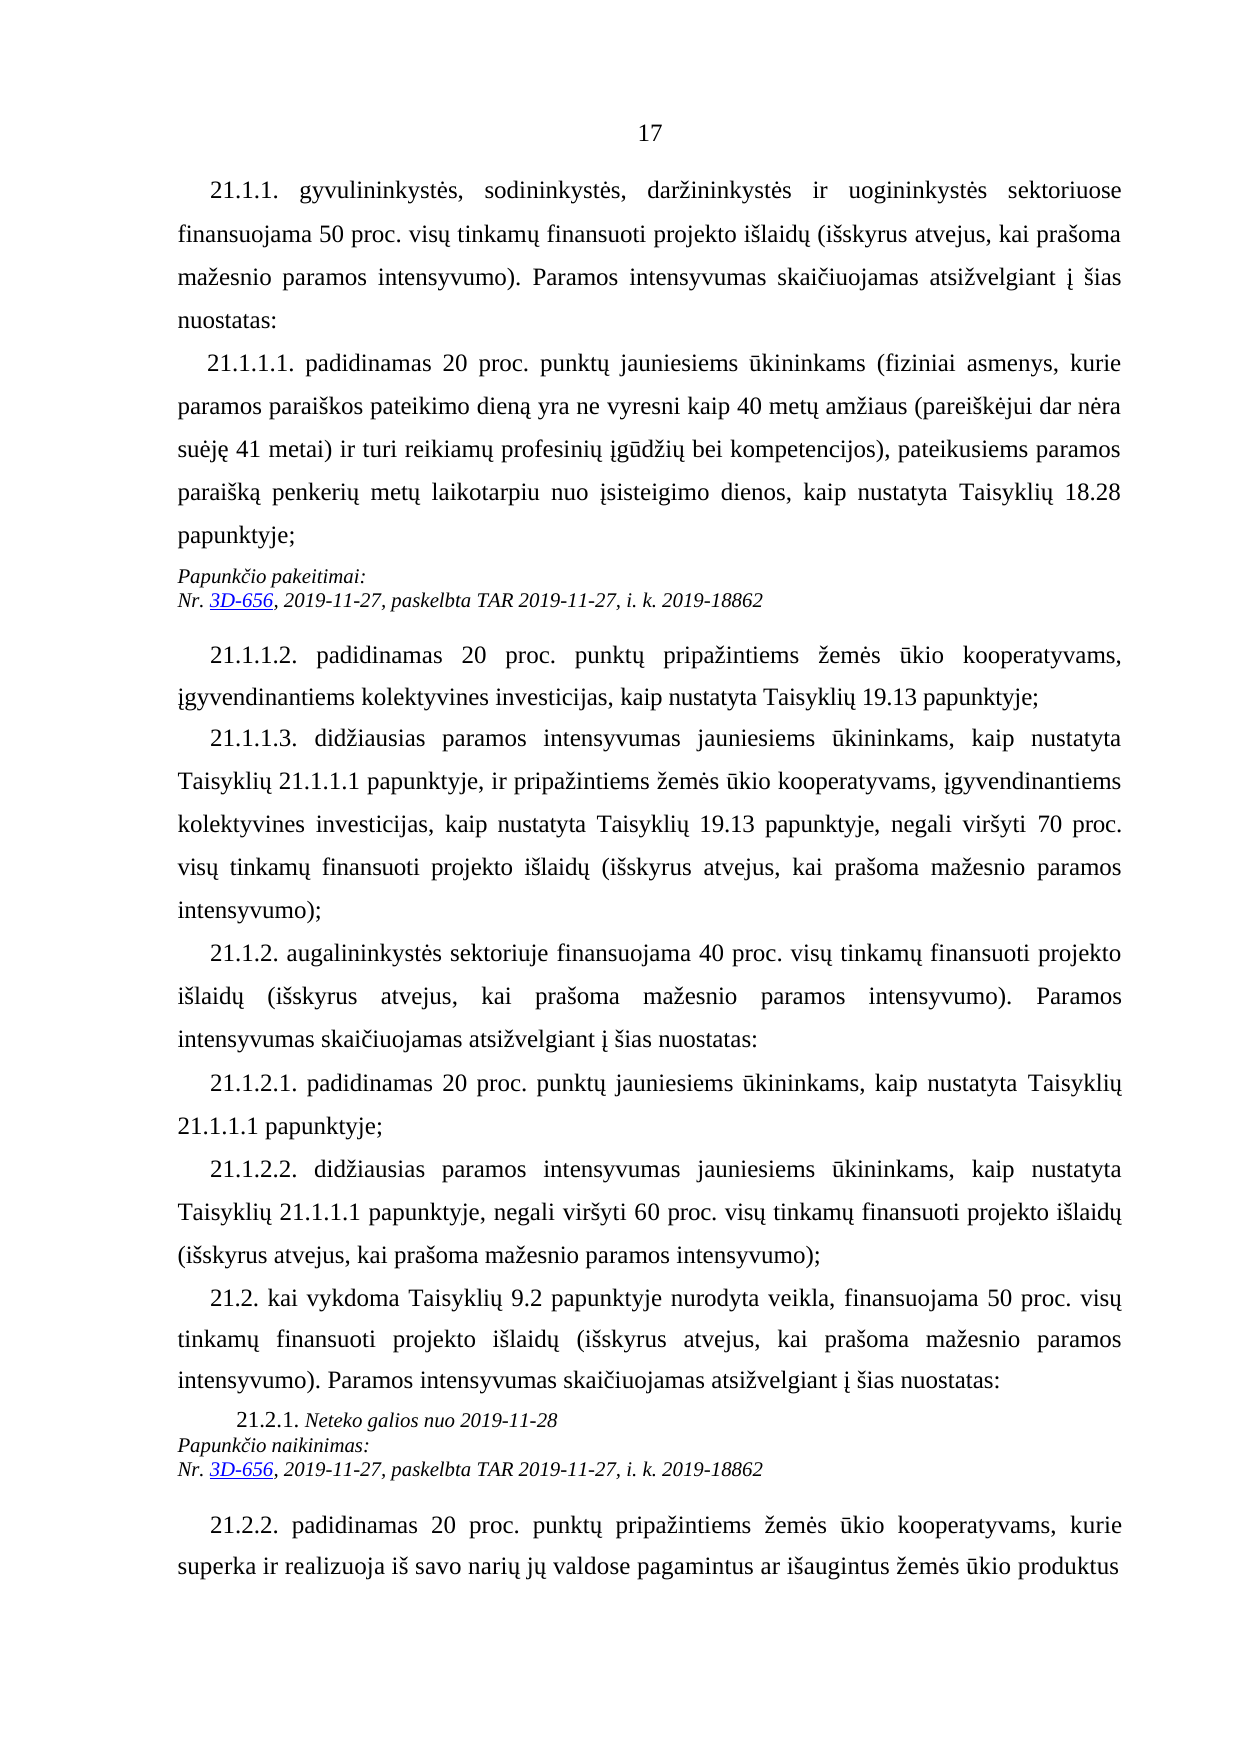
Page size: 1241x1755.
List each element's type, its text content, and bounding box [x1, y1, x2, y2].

text 21.1.1.2. padidinamas 20 proc. punktų pripažintiems žemės ūkio kooperatyvams, įgyvendinantiems kolektyvines investicijas, kaip nustatyta Taisyklių 19.13 papunktyje; [177, 641, 1122, 710]
text 21.1.1.1. padidinamas 20 proc. punktų jauniesiems ūkininkams (fiziniai asmenys, kurie paramos paraiškos pateikimo dieną yra ne vyresni kaip 40 metų amžiaus (pareiškėjui dar nėra suėję 41 metai) ir turi reikiamų profesinių įgūdžių bei kompetencijos), pateikusiems paramos paraišką penkerių metų laikotarpiu nuo įsisteigimo dienos, kaip nustatyta Taisyklių 18.28 papunktyje; [177, 348, 1122, 549]
text 21.1.1.3. didžiausias paramos intensyvumas jauniesiems ūkininkams, kaip nustatyta Taisyklių 21.1.1.1 papunktyje, ir pripažintiems žemės ūkio kooperatyvams, įgyvendinantiems kolektyvines investicijas, kaip nustatyta Taisyklių 19.13 papunktyje, negali viršyti 70 proc. visų tinkamų finansuoti projekto išlaidų (išskyrus atvejus, kai prašoma mažesnio paramos intensyvumo); [177, 723, 1122, 924]
text 21.1.1. gyvulininkystės, sodininkystės, daržininkystės ir uogininkystės sektoriuose finansuojama 50 proc. visų tinkamų finansuoti projekto išlaidų (išskyrus atvejus, kai prašoma mažesnio paramos intensyvumo). Paramos intensyvumas skaičiuojamas atsižvelgiant į šias nuostatas: [177, 176, 1122, 334]
text 21.2.2. padidinamas 20 proc. punktų pripažintiems žemės ūkio kooperatyvams, kurie superka ir realizuoja iš savo narių jų valdose pagamintus ar išaugintus žemės ūkio produktus [177, 1510, 1122, 1579]
text 21.2. kai vykdoma Taisyklių 9.2 papunktyje nurodyta veikla, finansuojama 50 proc. visų tinkamų finansuoti projekto išlaidų (išskyrus atvejus, kai prašoma mažesnio paramos intensyvumo). Paramos intensyvumas skaičiuojamas atsižvelgiant į šias nuostatas: [177, 1283, 1122, 1394]
text Papunkčio naikinimas: [177, 1433, 1122, 1457]
text Nr. 3D-656, 2019-11-27, paskelbta TAR 2019-11-27, i. k. 2019-18862 [177, 588, 1122, 612]
text 21.1.2.1. padidinamas 20 proc. punktų jauniesiems ūkininkams, kaip nustatyta Taisyklių 21.1.1.1 papunktyje; [177, 1068, 1122, 1139]
text Nr. 3D-656, 2019-11-27, paskelbta TAR 2019-11-27, i. k. 2019-18862 [177, 1457, 1122, 1481]
text 21.2.1. Neteko galios nuo 2019-11-28 [177, 1406, 1122, 1433]
text 21.1.2. augalininkystės sektoriuje finansuojama 40 proc. visų tinkamų finansuoti projekto išlaidų (išskyrus atvejus, kai prašoma mažesnio paramos intensyvumo). Paramos intensyvumas skaičiuojamas atsižvelgiant į šias nuostatas: [177, 938, 1122, 1053]
text Papunkčio pakeitimai: [177, 564, 1122, 588]
text 21.1.2.2. didžiausias paramos intensyvumas jauniesiems ūkininkams, kaip nustatyta Taisyklių 21.1.1.1 papunktyje, negali viršyti 60 proc. visų tinkamų finansuoti projekto išlaidų (išskyrus atvejus, kai prašoma mažesnio paramos intensyvumo); [177, 1154, 1122, 1269]
